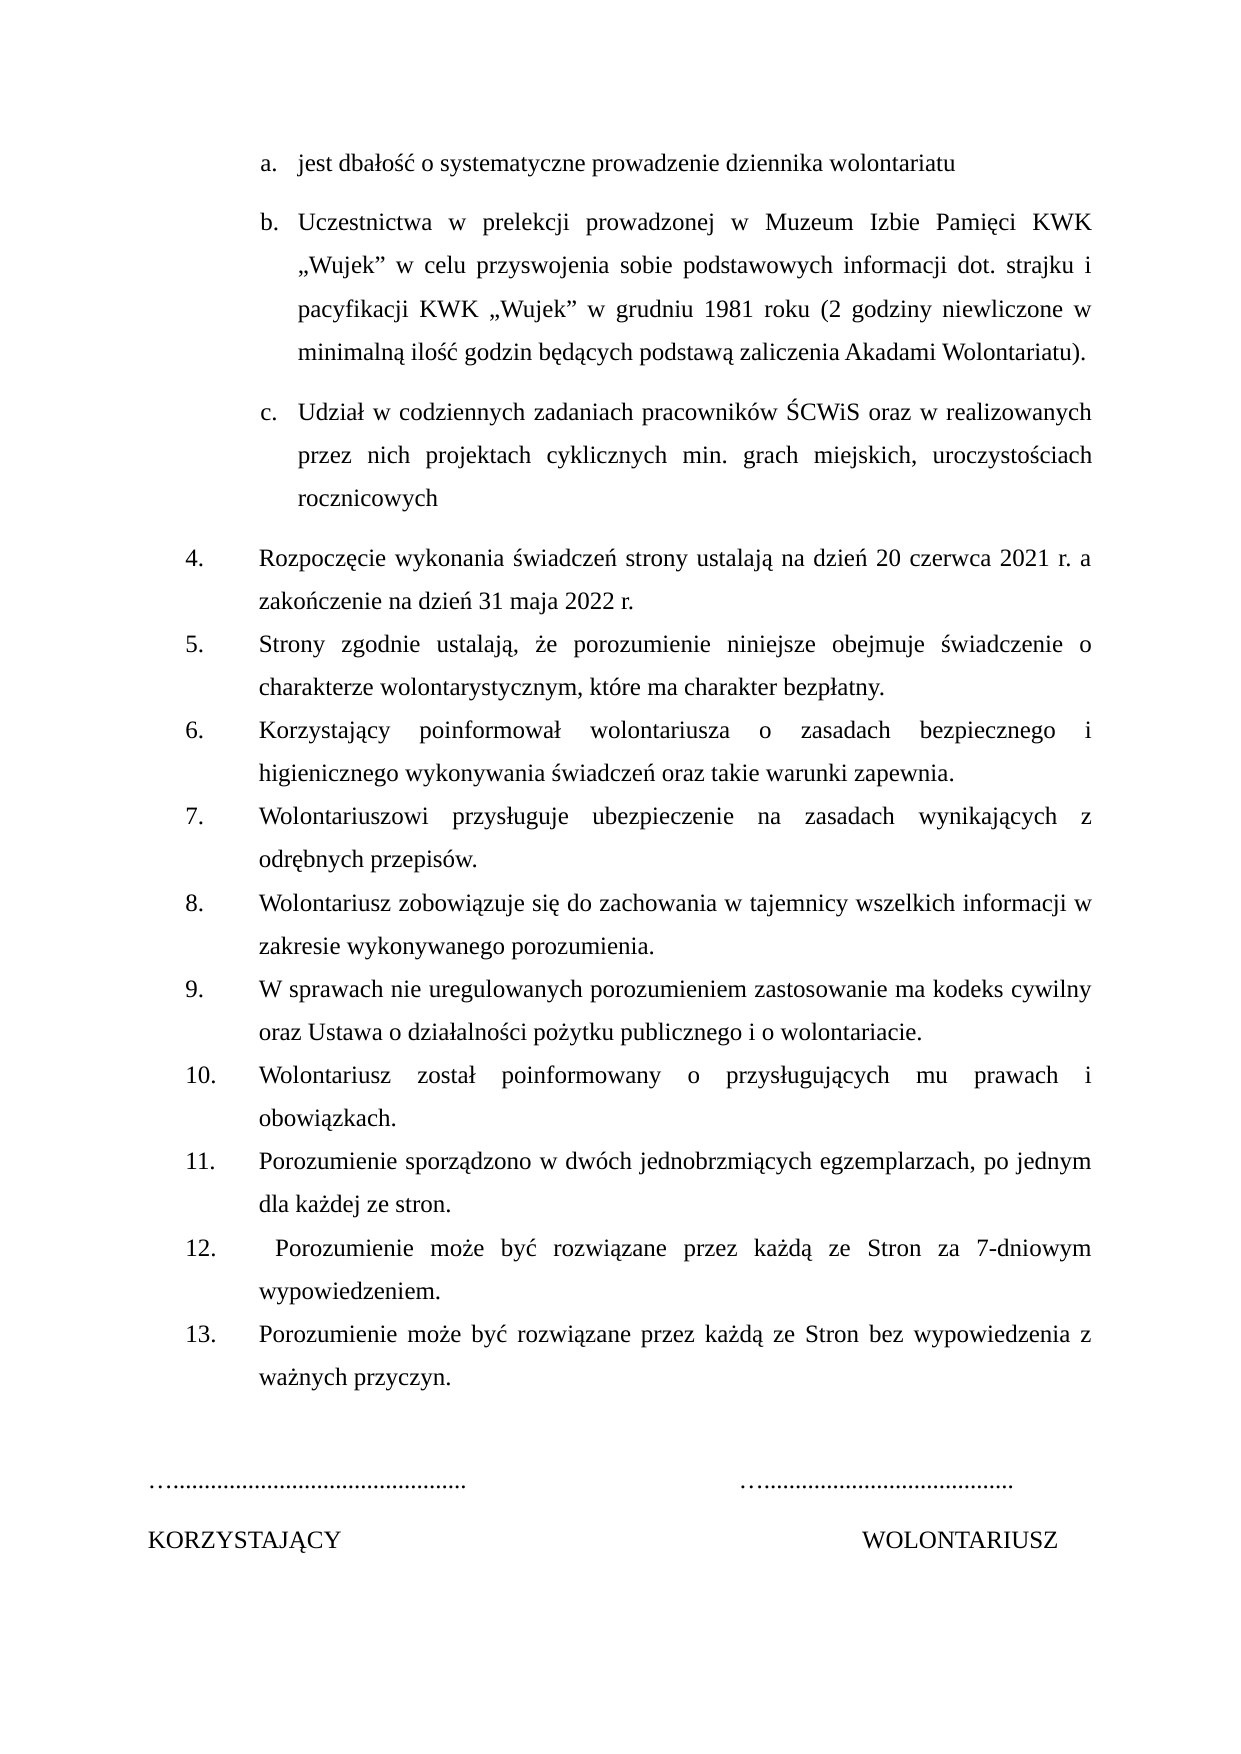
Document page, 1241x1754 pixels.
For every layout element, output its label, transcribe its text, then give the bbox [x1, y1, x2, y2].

text KORZYSTAJĄCY WOLONTARIUSZ [148, 1525, 1093, 1553]
list jest dbałość o systematyczne prowadzenie dziennika wolontariatu [260, 148, 1093, 176]
list Udział w codziennych zadaniach pracowników ŚCWiS oraz w realizowanych przez nich projektach cyklicznych min. grach miejskich, uroczystościach rocznicowych [260, 397, 1093, 512]
list Porozumienie może być rozwiązane przez każdą ze Stron bez wypowiedzenia z ważnych przyczyn. [185, 1319, 1093, 1391]
text …............................................... …........................................ [148, 1465, 1093, 1494]
list Rozpoczęcie wykonania świadczeń strony ustalają na dzień 20 czerwca 2021 r. a zakończenie na dzień 31 maja 2022 r. [185, 543, 1093, 614]
list Uczestnictwa w prelekcji prowadzonej w Muzeum Izbie Pamięci KWK „Wujek” w celu przyswojenia sobie podstawowych informacji dot. strajku i pacyfikacji KWK „Wujek” w grudniu 1981 roku (2 godziny niewliczone w minimalną ilość godzin będących podstawą zaliczenia Akadami Wolontariatu). [260, 207, 1093, 366]
list W sprawach nie uregulowanych porozumieniem zastosowanie ma kodeks cywilny oraz Ustawa o działalności pożytku publicznego i o wolontariacie. [185, 974, 1093, 1046]
list Korzystający poinformował wolontariusza o zasadach bezpiecznego i higienicznego wykonywania świadczeń oraz takie warunki zapewnia. [185, 715, 1093, 787]
list Wolontariusz zobowiązuje się do zachowania w tajemnicy wszelkich informacji w zakresie wykonywanego porozumienia. [185, 888, 1093, 959]
list Porozumienie sporządzono w dwóch jednobrzmiących egzemplarzach, po jednym dla każdej ze stron. [185, 1146, 1093, 1218]
list Porozumienie może być rozwiązane przez każdą ze Stron za 7-dniowym wypowiedzeniem. [185, 1233, 1093, 1304]
list Strony zgodnie ustalają, że porozumienie niniejsze obejmuje świadczenie o charakterze wolontarystycznym, które ma charakter bezpłatny. [185, 629, 1093, 701]
list Wolontariuszowi przysługuje ubezpieczenie na zasadach wynikających z odrębnych przepisów. [185, 801, 1093, 873]
list Wolontariusz został poinformowany o przysługujących mu prawach i obowiązkach. [185, 1060, 1093, 1132]
